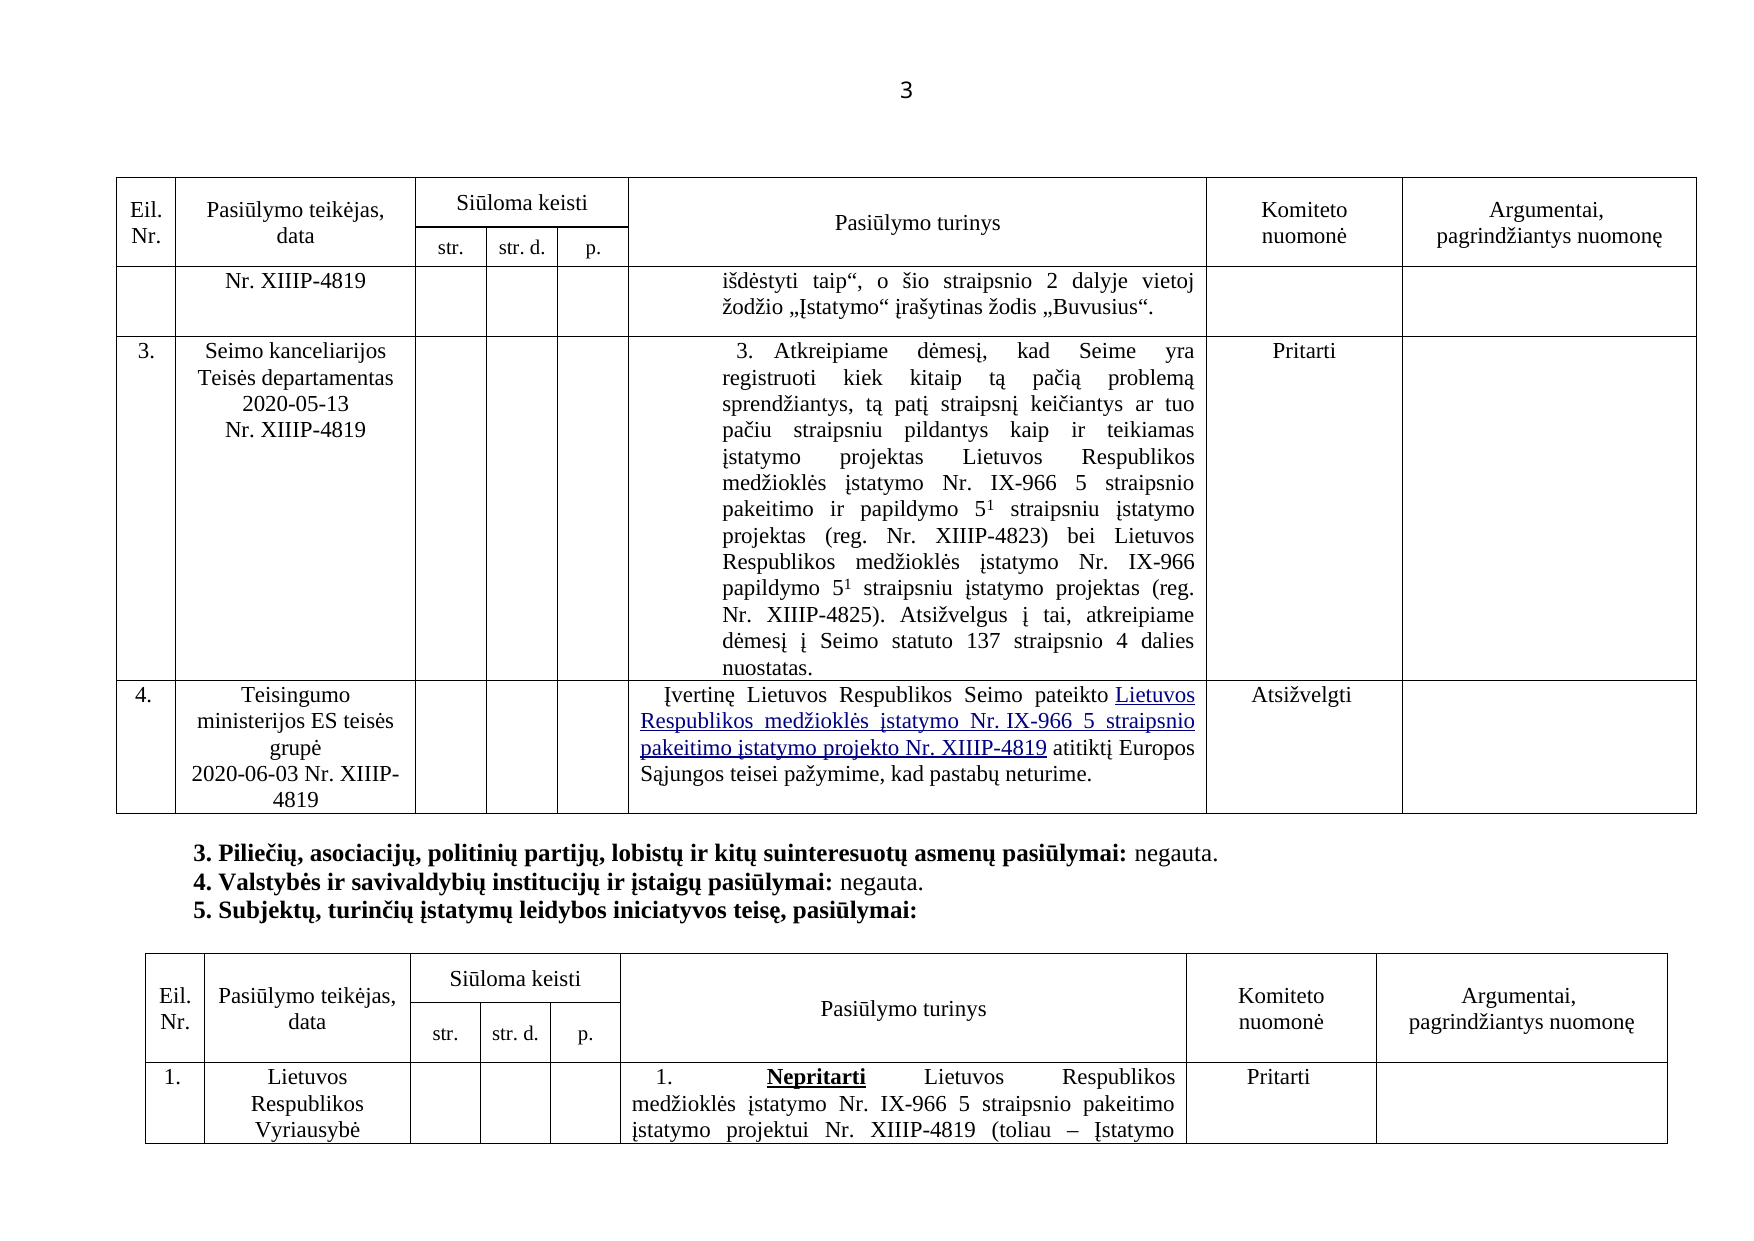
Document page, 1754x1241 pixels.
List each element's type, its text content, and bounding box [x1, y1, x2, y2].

table_cell [1403, 681, 1696, 813]
table_header Pasiūlymo turinys [621, 954, 1186, 1062]
table_cell Pritarti [1207, 337, 1402, 680]
table_cell Nr. XIIIP-4819 [176, 267, 415, 336]
table_cell [1377, 1063, 1667, 1142]
table_cell Lietuvos Respublikos Vyriausybė [205, 1063, 410, 1142]
table_cell str. [411, 1003, 480, 1062]
table_header Pasiūlymo teikėjas, data [205, 954, 410, 1062]
table_header Argumentai, pagrindžiantys nuomonę [1377, 954, 1667, 1062]
table_cell [487, 337, 557, 680]
table_cell [487, 681, 557, 813]
table_cell Seimo kanceliarijos Teisės departamentas 2020-05-13 Nr. XIIIP-4819 [176, 337, 415, 680]
text 5. Subjektų, turinčių įstatymų leidybos iniciatyvos teisę, pasiūlymai: [118, 895, 1695, 924]
table_cell Atkreipiame dėmesį, kad Seime yra registruoti kiek kitaip tą pačią problemą sprendžiantys, tą patį straipsnį keičiantys ar tuo pačiu straipsniu pildantys kaip ir teikiamas įstatymo projektas Lietuvos Respublikos medžioklės įstatymo Nr. IX-966 5 straipsnio pakeitimo ir papildymo 51 straipsniu įstatymo projektas (reg. Nr. XIIIP-4823) bei Lietuvos Respublikos medžioklės įstatymo Nr. IX-966 papildymo 51 straipsniu įstatymo projektas (reg. Nr. XIIIP-4825). Atsižvelgus į tai, atkreipiame dėmesį į Seimo statuto 137 straipsnio 4 dalies nuostatas. [629, 337, 1206, 680]
table_cell [558, 681, 628, 813]
table_cell 4. [117, 681, 175, 813]
table_cell [1403, 267, 1696, 336]
table_cell [1207, 267, 1402, 336]
table_header Siūloma keisti [416, 178, 628, 226]
table_cell [416, 337, 486, 680]
table_cell 1. [146, 1063, 204, 1142]
table_header Pasiūlymo teikėjas, data [176, 178, 415, 266]
table_cell [551, 1063, 620, 1142]
table_header Komiteto nuomonė [1207, 178, 1402, 266]
table_cell [487, 267, 557, 336]
table_cell Pritarti [1187, 1063, 1376, 1142]
table_cell 3. [117, 337, 175, 680]
table_cell [117, 267, 175, 336]
text 4. Valstybės ir savivaldybių institucijų ir įstaigų pasiūlymai: negauta. [118, 867, 1695, 895]
table_cell str. [416, 228, 486, 266]
table_cell [481, 1063, 550, 1142]
table_header Eil. Nr. [117, 178, 175, 266]
table_cell [558, 337, 628, 680]
table_cell Įvertinę Lietuvos Respublikos Seimo pateikto Lietuvos Respublikos medžioklės įstatymo Nr. IX-966 5 straipsnio pakeitimo įstatymo projekto Nr. XIIIP-4819 atitiktį Europos Sąjungos teisei pažymime, kad pastabų neturime. [629, 681, 1206, 813]
table_header Eil. Nr. [146, 954, 204, 1062]
table_cell [411, 1063, 480, 1142]
table_cell p. [558, 228, 628, 266]
table_cell [558, 267, 628, 336]
table_cell [416, 267, 486, 336]
table_cell str. d. [487, 228, 557, 266]
table_cell [416, 681, 486, 813]
table_cell 1. Nepritarti Lietuvos Respublikos medžioklės įstatymo Nr. IX-966 5 straipsnio pakeitimo įstatymo projektui Nr. XIIIP-4819 (toliau – Įstatymo [621, 1063, 1186, 1142]
table_header Siūloma keisti [411, 954, 620, 1002]
table_cell [1403, 337, 1696, 680]
table_header Argumentai, pagrindžiantys nuomonę [1403, 178, 1696, 266]
table_header Komiteto nuomonė [1187, 954, 1376, 1062]
table_cell Teisingumo ministerijos ES teisės grupė 2020-06-03 Nr. XIIIP-4819 [176, 681, 415, 813]
table_header Pasiūlymo turinys [629, 178, 1206, 266]
table_cell Atsižvelgti [1207, 681, 1402, 813]
text 3. Piliečių, asociacijų, politinių partijų, lobistų ir kitų suinteresuotų asmenų pasiūlymai: negauta. [118, 838, 1695, 867]
table_cell p. [551, 1003, 620, 1062]
table_cell išdėstyti taip“, o šio straipsnio 2 dalyje vietoj žodžio „Įstatymo“ įrašytinas žodis „Buvusius“. [629, 267, 1206, 336]
table_cell str. d. [481, 1003, 550, 1062]
